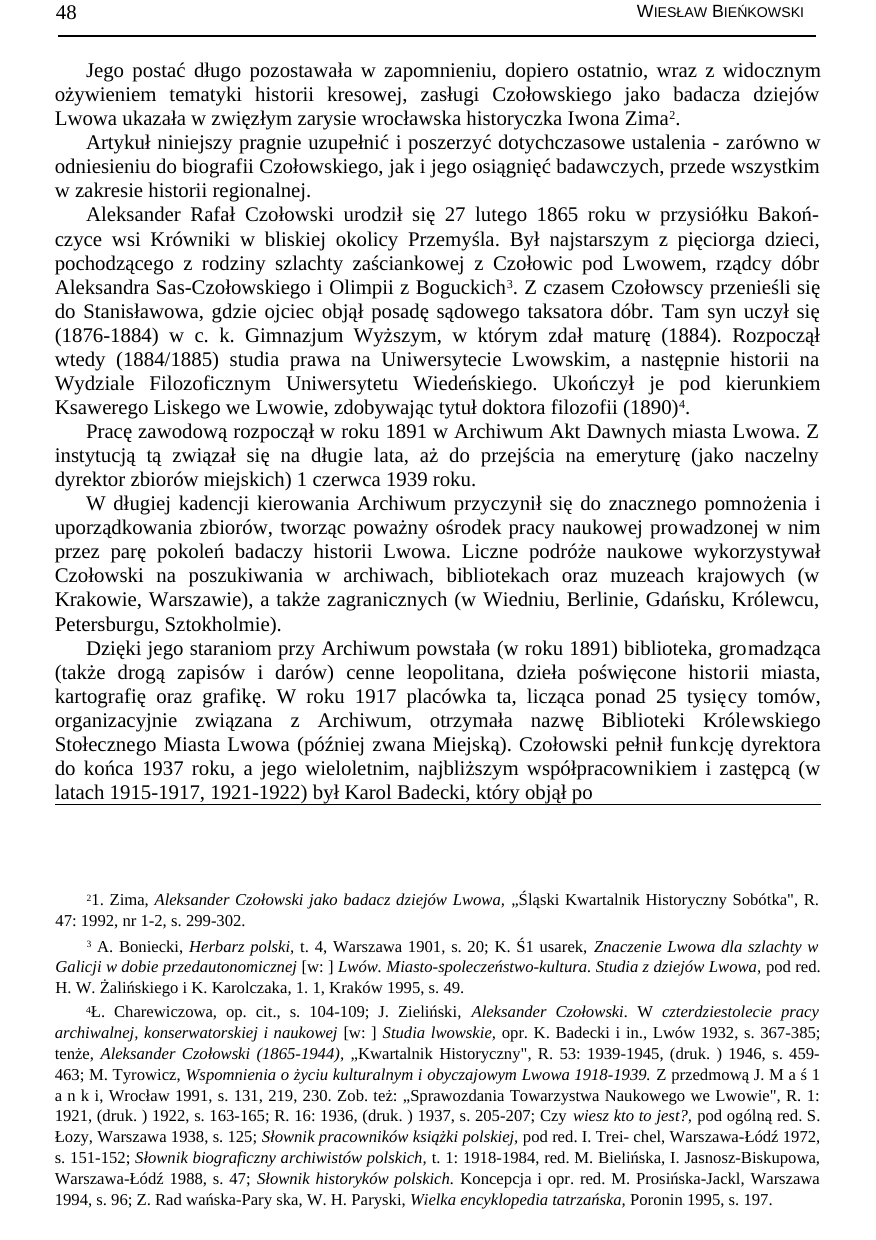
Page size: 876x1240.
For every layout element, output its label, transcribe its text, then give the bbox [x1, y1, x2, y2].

text Artykuł niniejszy pragnie uzupełnić i poszerzyć dotychczasowe ustalenia - za­równo w odniesieniu do biografii Czołowskiego, jak i jego osiągnięć badawczych, przede wszystkim w zakresie historii regionalnej. [54, 130, 821, 202]
text W długiej kadencji kierowania Archiwum przyczynił się do znacznego pomno­żenia i uporządkowania zbiorów, tworząc poważny ośrodek pracy naukowej pro­wadzonej w nim przez parę pokoleń badaczy historii Lwowa. Liczne podróże na­ukowe wykorzystywał Czołowski na poszukiwania w archiwach, bibliotekach oraz muzeach krajowych (w Krakowie, Warszawie), a także zagranicznych (w Wiedniu, Berlinie, Gdańsku, Królewcu, Petersburgu, Sztokholmie). [54, 491, 821, 636]
text 21. Zima, Aleksander Czołowski jako badacz dziejów Lwowa, „Śląski Kwartalnik Historyczny Sobótka", R. 47: 1992, nr 1-2, s. 299-302. [55, 890, 819, 929]
text 4Ł. Charewiczowa, op. cit., s. 104-109; J. Zieliński, Aleksander Czołowski. W czterdziestolecie pracy archiwalnej, konserwatorskiej i naukowej [w: ] Studia lwowskie, opr. K. Badecki i in., Lwów 1932, s. 367-385; tenże, Aleksander Czołowski (1865-1944), „Kwartalnik Historyczny", R. 53: 1939-1945, (druk. ) 1946, s. 459-463; M. Tyrowicz, Wspomnienia o życiu kulturalnym i obyczajowym Lwowa 1918-1939. Z przedmo­wą J. M a ś 1 a n k i, Wrocław 1991, s. 131, 219, 230. Zob. też: „Sprawozdania Towarzystwa Naukowego we Lwowie", R. 1: 1921, (druk. ) 1922, s. 163-165; R. 16: 1936, (druk. ) 1937, s. 205-207; Czy wiesz kto to jest?, pod ogólną red. S. Łozy, Warszawa 1938, s. 125; Słownik pracowników książki polskiej, pod red. I. Trei- chel, Warszawa-Łódź 1972, s. 151-152; Słownik biograficzny archiwistów polskich, t. 1: 1918-1984, red. M. Bielińska, I. Jasnosz-Biskupowa, Warszawa-Łódź 1988, s. 47; Słownik historyków polskich. Kon­cepcja i opr. red. M. Prosińska-Jackl, Warszawa 1994, s. 96; Z. Rad wańska-Pary ska, W. H. Pa­ryski, Wielka encyklopedia tatrzańska, Poronin 1995, s. 197. [54, 1002, 821, 1209]
text Wiesław Bieńkowski [637, 1, 818, 21]
text Jego postać długo pozostawała w zapomnieniu, dopiero ostatnio, wraz z wido­cznym ożywieniem tematyki historii kresowej, zasługi Czołowskiego jako badacza dziejów Lwowa ukazała w zwięzłym zarysie wrocławska historyczka Iwona Zima2. [54, 58, 821, 130]
text Pracę zawodową rozpoczął w roku 1891 w Archiwum Akt Dawnych miasta Lwowa. Z instytucją tą związał się na długie lata, aż do przejścia na emeryturę (jako naczelny dyrektor zbiorów miejskich) 1 czerwca 1939 roku. [54, 419, 821, 491]
text 48 [56, 0, 80, 24]
text 3 A. Boniecki, Herbarz polski, t. 4, Warszawa 1901, s. 20; K. Ś1 usarek, Znaczenie Lwowa dla szlachty w Galicji w dobie przedautonomicznej [w: ] Lwów. Miasto-spoleczeństwo-kultura. Studia z dziejów Lwowa, pod red. H. W. Żalińskiego i K. Karolczaka, 1. 1, Kraków 1995, s. 49. [55, 937, 821, 997]
text Dzięki jego staraniom przy Archiwum powstała (w roku 1891) biblioteka, gro­madząca (także drogą zapisów i darów) cenne leopolitana, dzieła poświęcone histo­rii miasta, kartografię oraz grafikę. W roku 1917 placówka ta, licząca ponad 25 tysię­cy tomów, organizacyjnie związana z Archiwum, otrzymała nazwę Biblioteki Króle­wskiego Stołecznego Miasta Lwowa (później zwana Miejską). Czołowski pełnił fun­kcję dyrektora do końca 1937 roku, a jego wieloletnim, najbliższym współpracowni­kiem i zastępcą (w latach 1915-1917, 1921-1922) był Karol Badecki, który objął po [54, 636, 821, 804]
text Aleksander Rafał Czołowski urodził się 27 lutego 1865 roku w przysiółku Bakoń- czyce wsi Krówniki w bliskiej okolicy Przemyśla. Był najstarszym z pięciorga dzieci, pochodzącego z rodziny szlachty zaściankowej z Czołowic pod Lwowem, rządcy dóbr Aleksandra Sas-Czołowskiego i Olimpii z Boguckich3. Z czasem Czołowscy przenieśli się do Stanisławowa, gdzie ojciec objął posadę sądowego taksatora dóbr. Tam syn uczył się (1876-1884) w c. k. Gimnazjum Wyższym, w którym zdał maturę (1884). Rozpoczął wtedy (1884/1885) studia prawa na Uniwersytecie Lwowskim, a następnie historii na Wydziale Filozoficznym Uniwersytetu Wiedeńskiego. Ukoń­czył je pod kierunkiem Ksawerego Liskego we Lwowie, zdobywając tytuł doktora filozofii (1890)4. [54, 202, 821, 419]
